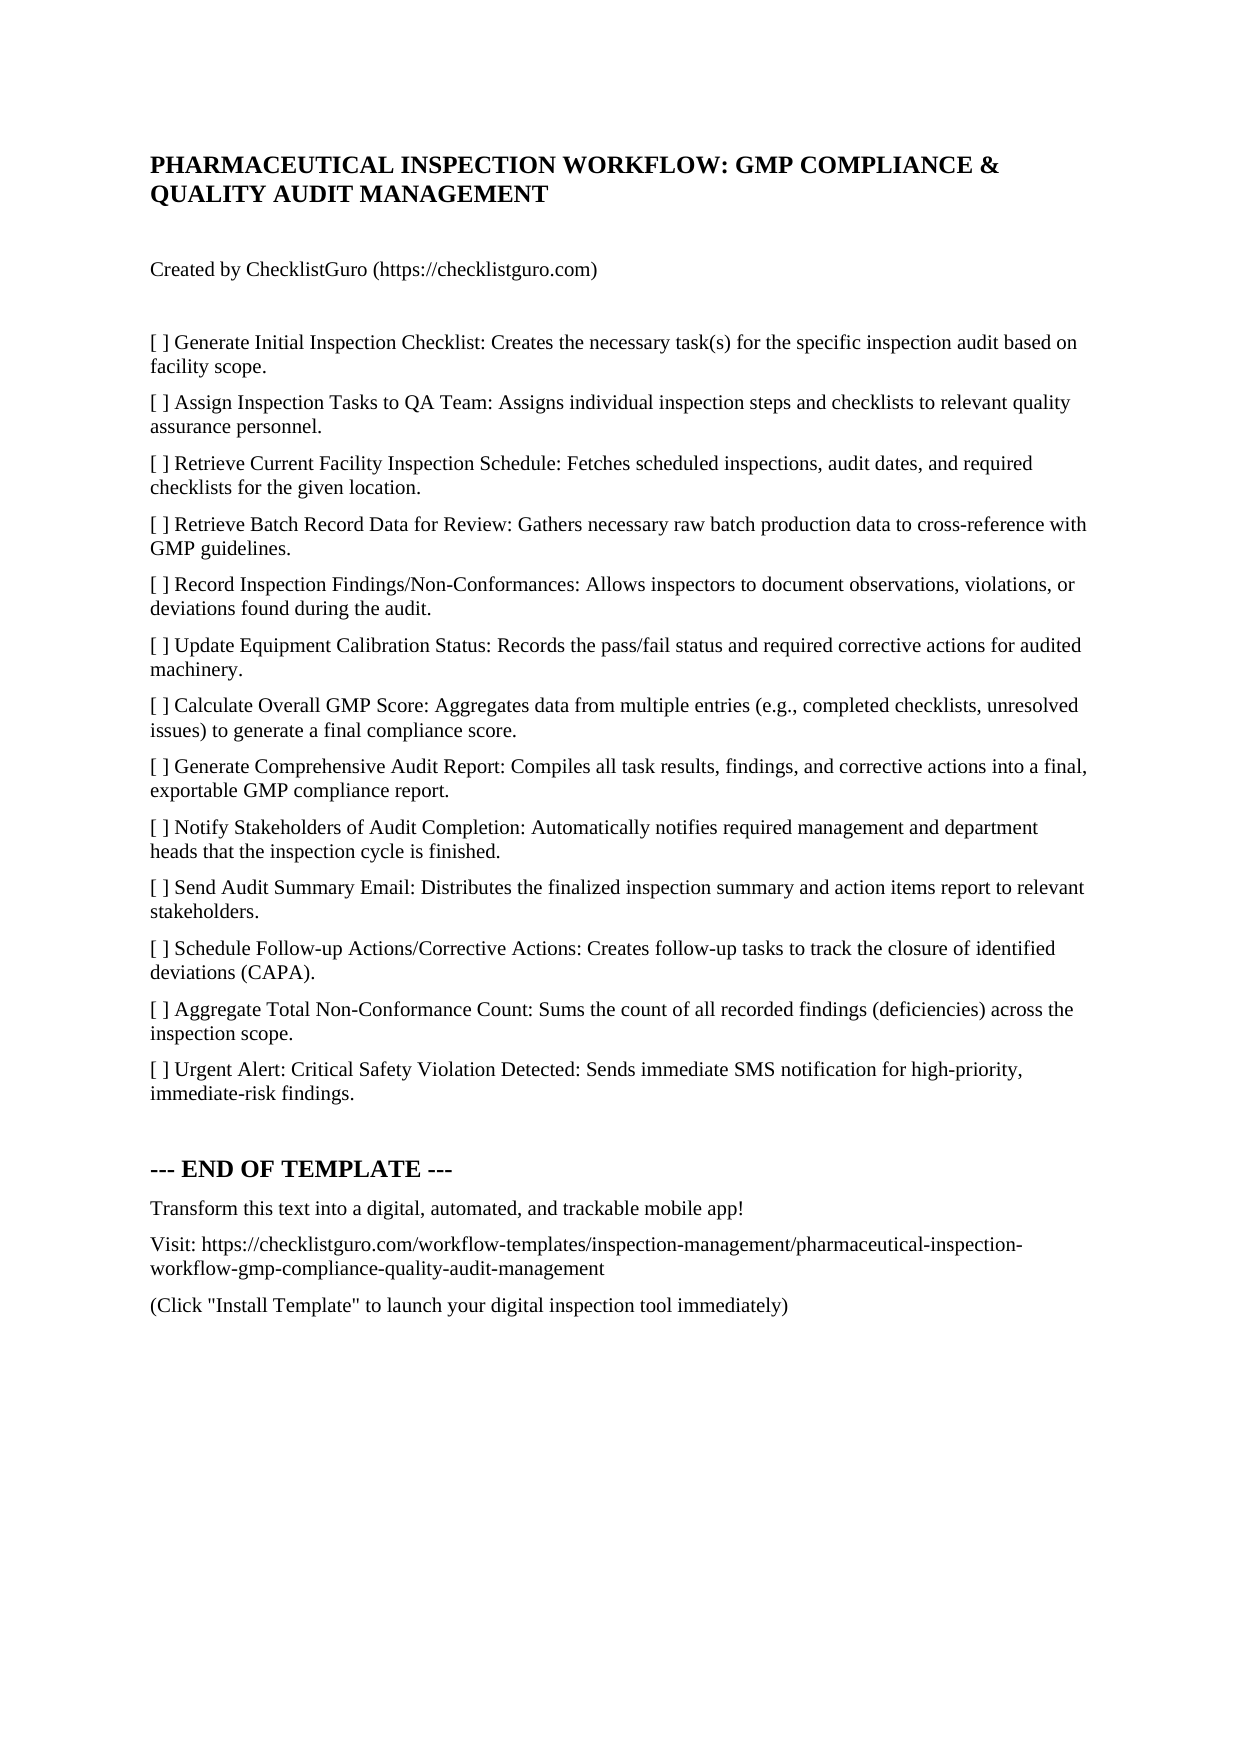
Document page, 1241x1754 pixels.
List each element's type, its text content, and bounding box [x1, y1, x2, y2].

text [ ] Schedule Follow-up Actions/Corrective Actions: Creates follow-up tasks to track the closure of identified deviations (CAPA). [150, 936, 1090, 984]
text Visit: https://checklistguro.com/workflow-templates/inspection-management/pharmaceutical-inspection-workflow-gmp-compliance-quality-audit-management [150, 1232, 1090, 1280]
text [ ] Aggregate Total Non-Conformance Count: Sums the count of all recorded findings (deficiencies) across the inspection scope. [150, 997, 1090, 1045]
text [ ] Calculate Overall GMP Score: Aggregates data from multiple entries (e.g., completed checklists, unresolved issues) to generate a final compliance score. [150, 693, 1090, 742]
text [ ] Generate Comprehensive Audit Report: Compiles all task results, findings, and corrective actions into a final, exportable GMP compliance report. [150, 754, 1090, 802]
text Created by ChecklistGuro (https://checklistguro.com) [150, 257, 1090, 281]
text [ ] Record Inspection Findings/Non-Conformances: Allows inspectors to document observations, violations, or deviations found during the audit. [150, 572, 1090, 620]
text (Click "Install Template" to launch your digital inspection tool immediately) [150, 1293, 1090, 1317]
text [ ] Generate Initial Inspection Checklist: Creates the necessary task(s) for the specific inspection audit based on facility scope. [150, 330, 1090, 378]
text [ ] Notify Stakeholders of Audit Completion: Automatically notifies required management and department heads that the inspection cycle is finished. [150, 815, 1090, 863]
text [ ] Retrieve Current Facility Inspection Schedule: Fetches scheduled inspections, audit dates, and required checklists for the given location. [150, 451, 1090, 499]
text PHARMACEUTICAL INSPECTION WORKFLOW: GMP COMPLIANCE & QUALITY AUDIT MANAGEMENT [150, 150, 1090, 207]
text [ ] Urgent Alert: Critical Safety Violation Detected: Sends immediate SMS notification for high-priority, immediate-risk findings. [150, 1057, 1090, 1105]
text [ ] Send Audit Summary Email: Distributes the finalized inspection summary and action items report to relevant stakeholders. [150, 875, 1090, 923]
text [ ] Update Equipment Calibration Status: Records the pass/fail status and required corrective actions for audited machinery. [150, 633, 1090, 681]
text [ ] Assign Inspection Tasks to QA Team: Assigns individual inspection steps and checklists to relevant quality assurance personnel. [150, 390, 1090, 438]
text --- END OF TEMPLATE --- [150, 1154, 1090, 1183]
text [ ] Retrieve Batch Record Data for Review: Gathers necessary raw batch production data to cross-reference with GMP guidelines. [150, 512, 1090, 560]
text Transform this text into a digital, automated, and trackable mobile app! [150, 1196, 1090, 1220]
